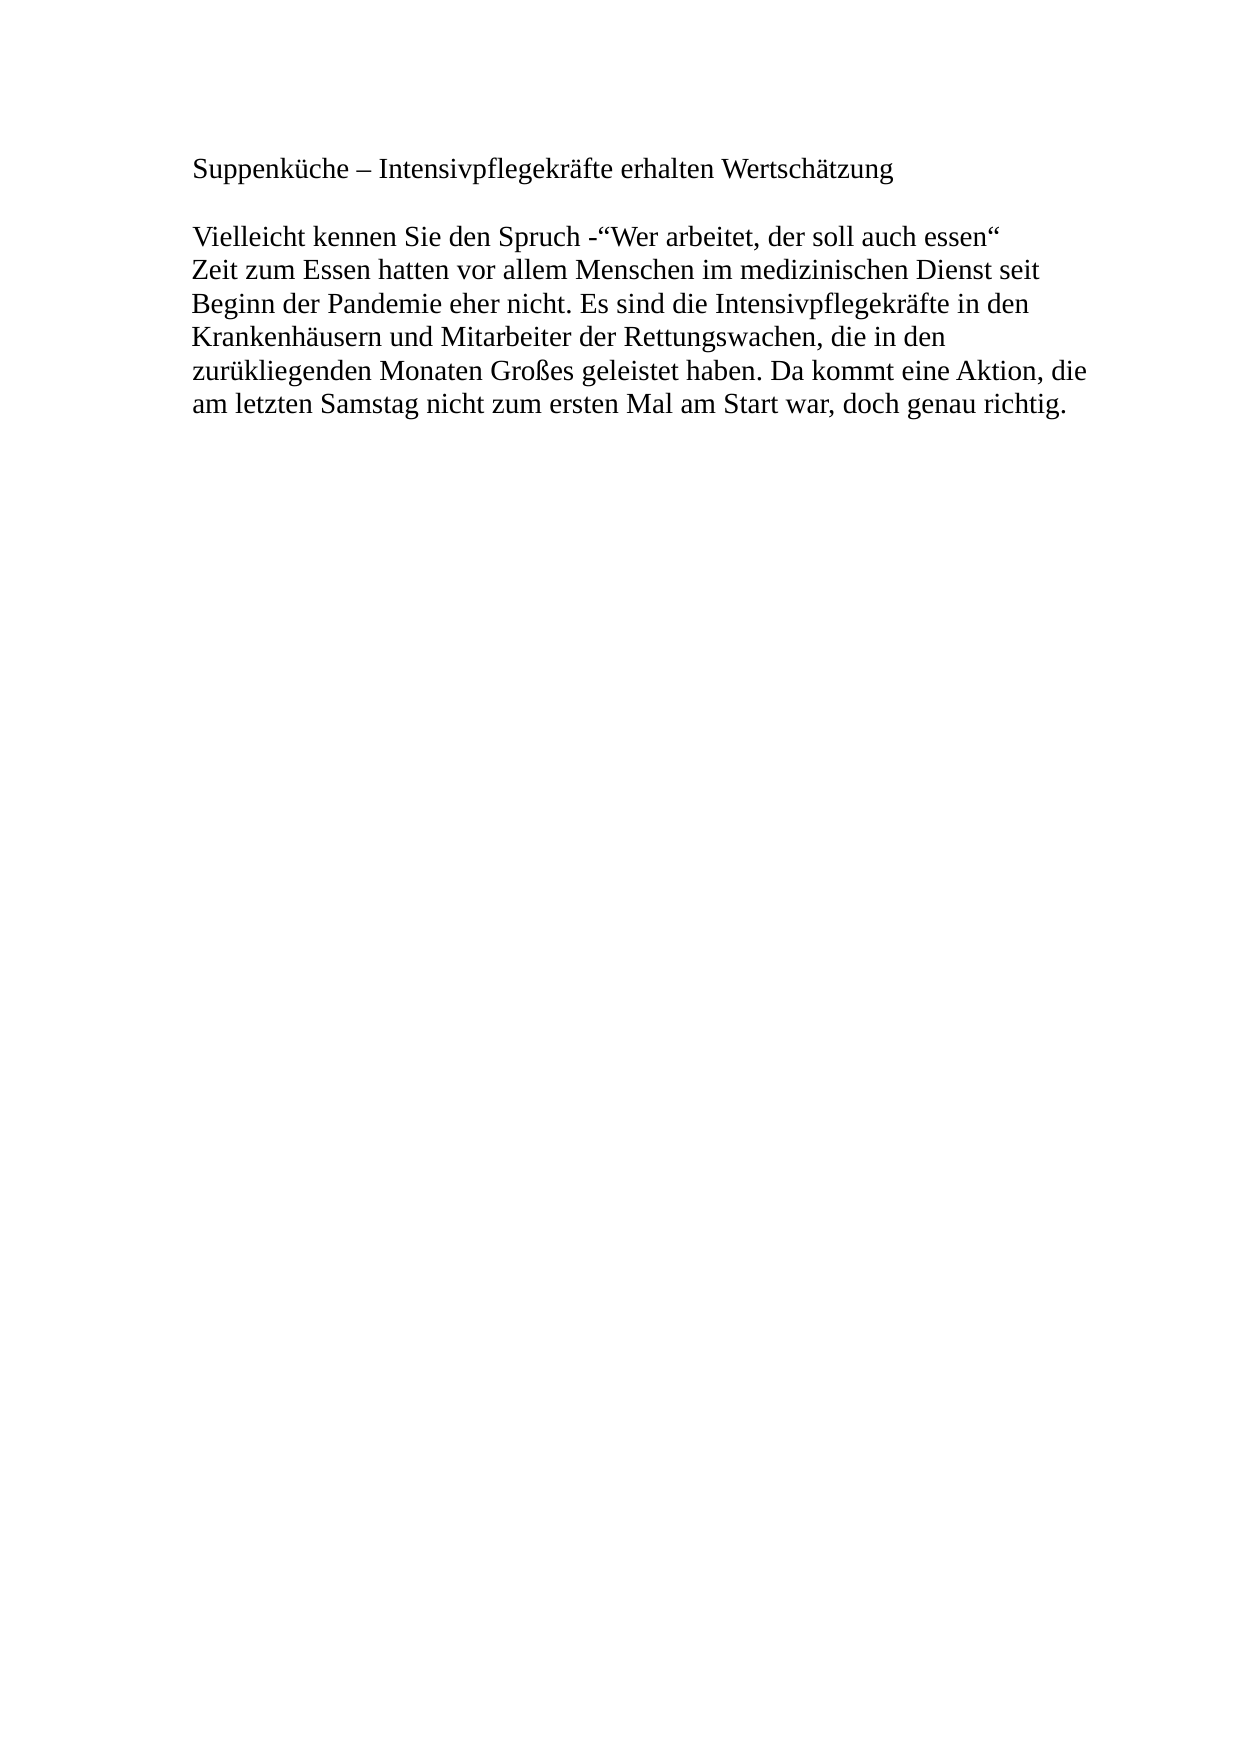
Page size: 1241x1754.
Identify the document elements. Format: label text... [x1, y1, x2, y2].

text Zeit zum Essen hatten vor allem Menschen im medizinischen Dienst seit [118, 252, 1122, 286]
text Beginn der Pandemie eher nicht. Es sind die Intensivpflegekräfte in den [118, 286, 1122, 319]
text Vielleicht kennen Sie den Spruch -“Wer arbeitet, der soll auch essen“ [118, 219, 1122, 252]
text Suppenküche – Intensivpflegekräfte erhalten Wertschätzung [118, 152, 1122, 185]
text Krankenhäusern und Mitarbeiter der Rettungswachen, die in den zurükliegenden Monaten Großes geleistet haben. Da kommt eine Aktion, die am letzten Samstag nicht zum ersten Mal am Start war, doch genau richtig. [118, 319, 1122, 420]
